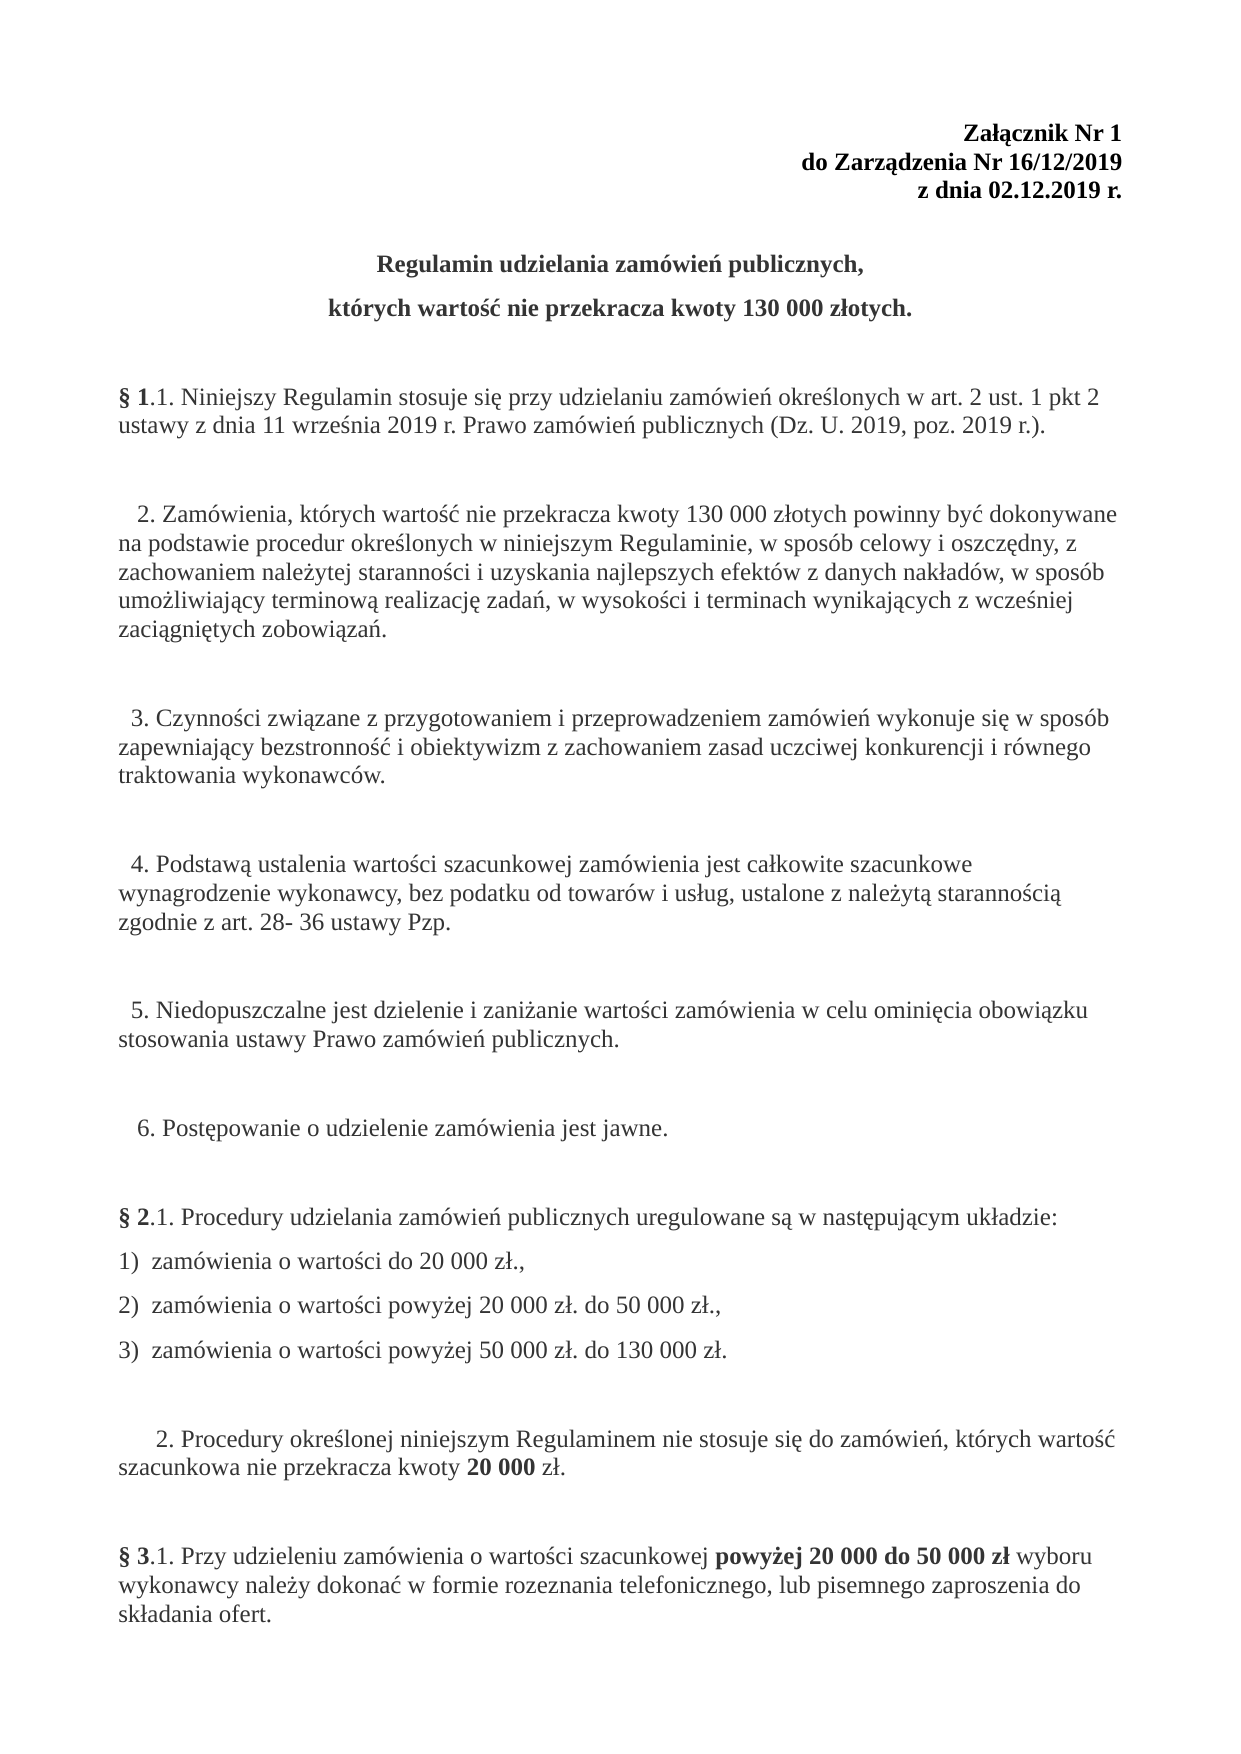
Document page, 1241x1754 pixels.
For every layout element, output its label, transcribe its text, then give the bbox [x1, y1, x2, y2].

text 2. Procedury określonej niniejszym Regulaminem nie stosuje się do zamówień, których wartość szacunkowa nie przekracza kwoty 20 000 zł. [118, 1424, 1122, 1481]
text Regulamin udzielania zamówień publicznych, [118, 249, 1122, 277]
text § 2.1. Procedury udzielania zamówień publicznych uregulowane są w następującym układzie: [118, 1202, 1122, 1231]
text § 3.1. Przy udzieleniu zamówienia o wartości szacunkowej powyżej 20 000 do 50 000 zł wyboru wykonawcy należy dokonać w formie rozeznania telefonicznego, lub pisemnego zaproszenia do składania ofert. [118, 1541, 1122, 1627]
text z dnia 02.12.2019 r. [118, 176, 1122, 204]
text 3) zamówienia o wartości powyżej 50 000 zł. do 130 000 zł. [118, 1335, 1122, 1364]
text do Zarządzenia Nr 16/12/2019 [118, 147, 1122, 176]
text których wartość nie przekracza kwoty 130 000 złotych. [118, 293, 1122, 322]
text 5. Niedopuszczalne jest dzielenie i zaniżanie wartości zamówienia w celu ominięcia obowiązku stosowania ustawy Prawo zamówień publicznych. [118, 996, 1122, 1053]
text 2. Zamówienia, których wartość nie przekracza kwoty 130 000 złotych powinny być dokonywane na podstawie procedur określonych w niniejszym Regulaminie, w sposób celowy i oszczędny, z zachowaniem należytej staranności i uzyskania najlepszych efektów z danych nakładów, w sposób umożliwiający terminową realizację zadań, w wysokości i terminach wynikających z wcześniej zaciągniętych zobowiązań. [118, 499, 1122, 643]
text 1) zamówienia o wartości do 20 000 zł., [118, 1246, 1122, 1275]
text Załącznik Nr 1 [118, 118, 1122, 147]
text 2) zamówienia o wartości powyżej 20 000 zł. do 50 000 zł., [118, 1291, 1122, 1319]
text 3. Czynności związane z przygotowaniem i przeprowadzeniem zamówień wykonuje się w sposób zapewniający bezstronność i obiektywizm z zachowaniem zasad uczciwej konkurencji i równego traktowania wykonawców. [118, 703, 1122, 789]
text § 1.1. Niniejszy Regulamin stosuje się przy udzielaniu zamówień określonych w art. 2 ust. 1 pkt 2 ustawy z dnia 11 września 2019 r. Prawo zamówień publicznych (Dz. U. 2019, poz. 2019 r.). [118, 382, 1122, 439]
text 4. Podstawą ustalenia wartości szacunkowej zamówienia jest całkowite szacunkowe wynagrodzenie wykonawcy, bez podatku od towarów i usług, ustalone z należytą starannością zgodnie z art. 28- 36 ustawy Pzp. [118, 849, 1122, 936]
text 6. Postępowanie o udzielenie zamówienia jest jawne. [118, 1113, 1122, 1142]
